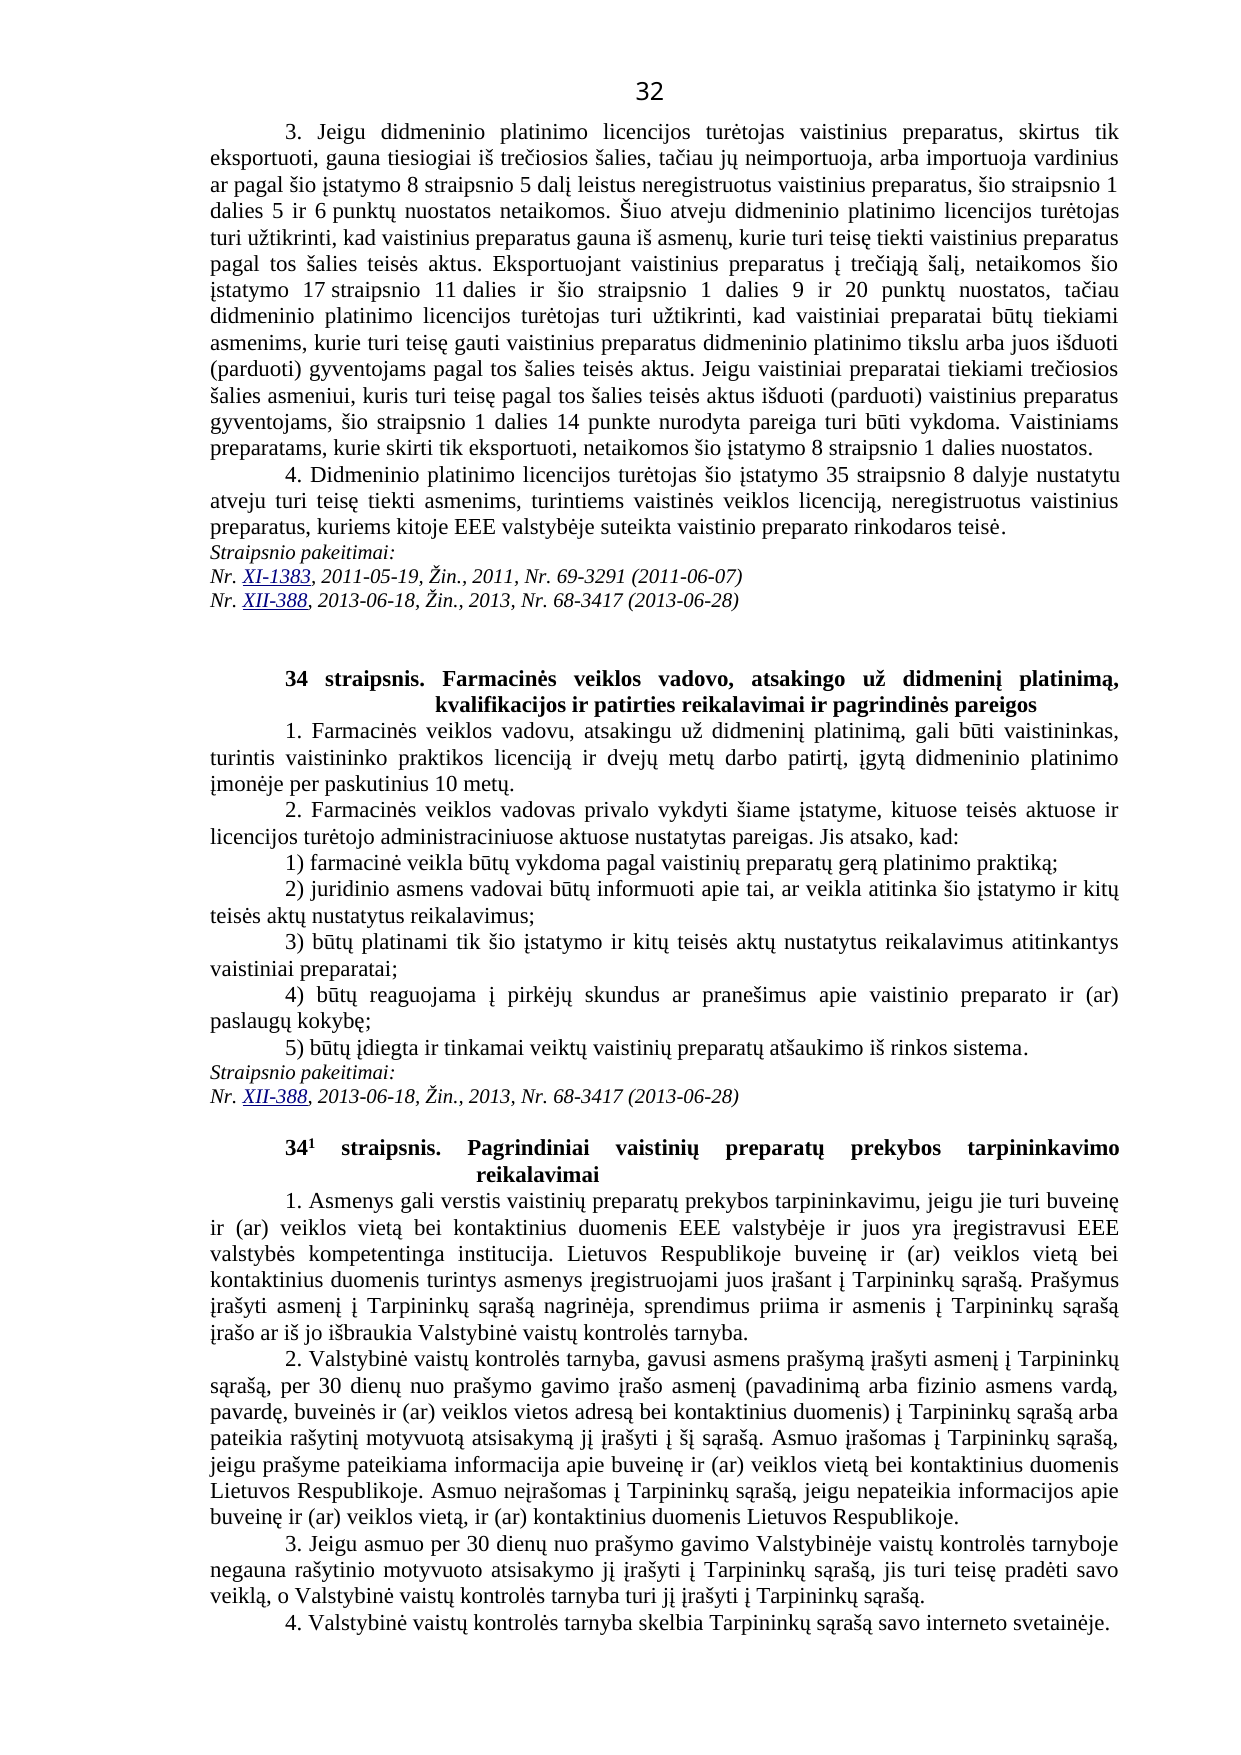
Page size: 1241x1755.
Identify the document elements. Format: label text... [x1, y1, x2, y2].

text 1. Farmacinės veiklos vadovu, atsakingu už didmeninį platinimą, gali būti vaistininkas, turintis vaistininko praktikos licenciją ir dvejų metų darbo patirtį, įgytą didmeninio platinimo įmonėje per paskutinius 10 metų. [210, 717, 1120, 796]
text 1. Asmenys gali verstis vaistinių preparatų prekybos tarpininkavimu, jeigu jie turi buveinę ir (ar) veiklos vietą bei kontaktinius duomenis EEE valstybėje ir juos yra įregistravusi EEE valstybės kompetentinga institucija. Lietuvos Respublikoje buveinę ir (ar) veiklos vietą bei kontaktinius duomenis turintys asmenys įregistruojami juos įrašant į Tarpininkų sąrašą. Prašymus įrašyti asmenį į Tarpininkų sąrašą nagrinėja, sprendimus priima ir asmenis į Tarpininkų sąrašą įrašo ar iš jo išbraukia Valstybinė vaistų kontrolės tarnyba. [210, 1187, 1120, 1345]
text Nr. XI-1383, 2011-05-19, Žin., 2011, Nr. 69-3291 (2011-06-07) [210, 564, 1120, 588]
text 3. Jeigu asmuo per 30 dienų nuo prašymo gavimo Valstybinėje vaistų kontrolės tarnyboje negauna rašytinio motyvuoto atsisakymo jį įrašyti į Tarpininkų sąrašą, jis turi teisę pradėti savo veiklą, o Valstybinė vaistų kontrolės tarnyba turi jį įrašyti į Tarpininkų sąrašą. [210, 1530, 1120, 1609]
text Straipsnio pakeitimai: [210, 540, 1120, 564]
text 1) farmacinė veikla būtų vykdoma pagal vaistinių preparatų gerą platinimo praktiką; [210, 849, 1120, 876]
text 4. Valstybinė vaistų kontrolės tarnyba skelbia Tarpininkų sąrašą savo interneto svetainėje. [210, 1609, 1120, 1635]
text 5) būtų įdiegta ir tinkamai veiktų vaistinių preparatų atšaukimo iš rinkos sistema. [210, 1034, 1120, 1060]
text 4. Didmeninio platinimo licencijos turėtojas šio įstatymo 35 straipsnio 8 dalyje nustatytu atveju turi teisę tiekti asmenims, turintiems vaistinės veiklos licenciją, neregistruotus vaistinius preparatus, kuriems kitoje EEE valstybėje suteikta vaistinio preparato rinkodaros teisė. [210, 461, 1120, 540]
text 2. Valstybinė vaistų kontrolės tarnyba, gavusi asmens prašymą įrašyti asmenį į Tarpininkų sąrašą, per 30 dienų nuo prašymo gavimo įrašo asmenį (pavadinimą arba fizinio asmens vardą, pavardę, buveinės ir (ar) veiklos vietos adresą bei kontaktinius duomenis) į Tarpininkų sąrašą arba pateikia rašytinį motyvuotą atsisakymą jį įrašyti į šį sąrašą. Asmuo įrašomas į Tarpininkų sąrašą, jeigu prašyme pateikiama informacija apie buveinę ir (ar) veiklos vietą bei kontaktinius duomenis Lietuvos Respublikoje. Asmuo neįrašomas į Tarpininkų sąrašą, jeigu nepateikia informacijos apie buveinę ir (ar) veiklos vietą, ir (ar) kontaktinius duomenis Lietuvos Respublikoje. [210, 1345, 1120, 1530]
text Nr. XII-388, 2013-06-18, Žin., 2013, Nr. 68-3417 (2013-06-28) [210, 588, 1120, 612]
text Straipsnio pakeitimai: [210, 1060, 1120, 1084]
text 4) būtų reaguojama į pirkėjų skundus ar pranešimus apie vaistinio preparato ir (ar) paslaugų kokybę; [210, 981, 1120, 1034]
text 2) juridinio asmens vadovai būtų informuoti apie tai, ar veikla atitinka šio įstatymo ir kitų teisės aktų nustatytus reikalavimus; [210, 876, 1120, 928]
text 3. Jeigu didmeninio platinimo licencijos turėtojas vaistinius preparatus, skirtus tik eksportuoti, gauna tiesiogiai iš trečiosios šalies, tačiau jų neimportuoja, arba importuoja vardinius ar pagal šio įstatymo 8 straipsnio 5 dalį leistus neregistruotus vaistinius preparatus, šio straipsnio 1 dalies 5 ir 6 punktų nuostatos netaikomos. Šiuo atveju didmeninio platinimo licencijos turėtojas turi užtikrinti, kad vaistinius preparatus gauna iš asmenų, kurie turi teisę tiekti vaistinius preparatus pagal tos šalies teisės aktus. Eksportuojant vaistinius preparatus į trečiąją šalį, netaikomos šio įstatymo 17 straipsnio 11 dalies ir šio straipsnio 1 dalies 9 ir 20 punktų nuostatos, tačiau didmeninio platinimo licencijos turėtojas turi užtikrinti, kad vaistiniai preparatai būtų tiekiami asmenims, kurie turi teisę gauti vaistinius preparatus didmeninio platinimo tikslu arba juos išduoti (parduoti) gyventojams pagal tos šalies teisės aktus. Jeigu vaistiniai preparatai tiekiami trečiosios šalies asmeniui, kuris turi teisę pagal tos šalies teisės aktus išduoti (parduoti) vaistinius preparatus gyventojams, šio straipsnio 1 dalies 14 punkte nurodyta pareiga turi būti vykdoma. Vaistiniams preparatams, kurie skirti tik eksportuoti, netaikomos šio įstatymo 8 straipsnio 1 dalies nuostatos. [210, 118, 1120, 461]
text 34 straipsnis. Farmacinės veiklos vadovo, atsakingo už didmeninį platinimą, kvalifikacijos ir patirties reikalavimai ir pagrindinės pareigos [285, 665, 1120, 717]
text 2. Farmacinės veiklos vadovas privalo vykdyti šiame įstatyme, kituose teisės aktuose ir licencijos turėtojo administraciniuose aktuose nustatytas pareigas. Jis atsako, kad: [210, 796, 1120, 849]
text Nr. XII-388, 2013-06-18, Žin., 2013, Nr. 68-3417 (2013-06-28) [210, 1084, 1120, 1108]
text 3) būtų platinami tik šio įstatymo ir kitų teisės aktų nustatytus reikalavimus atitinkantys vaistiniai preparatai; [210, 928, 1120, 981]
text 341 straipsnis. Pagrindiniai vaistinių preparatų prekybos tarpininkavimo reikalavimai [285, 1134, 1120, 1187]
